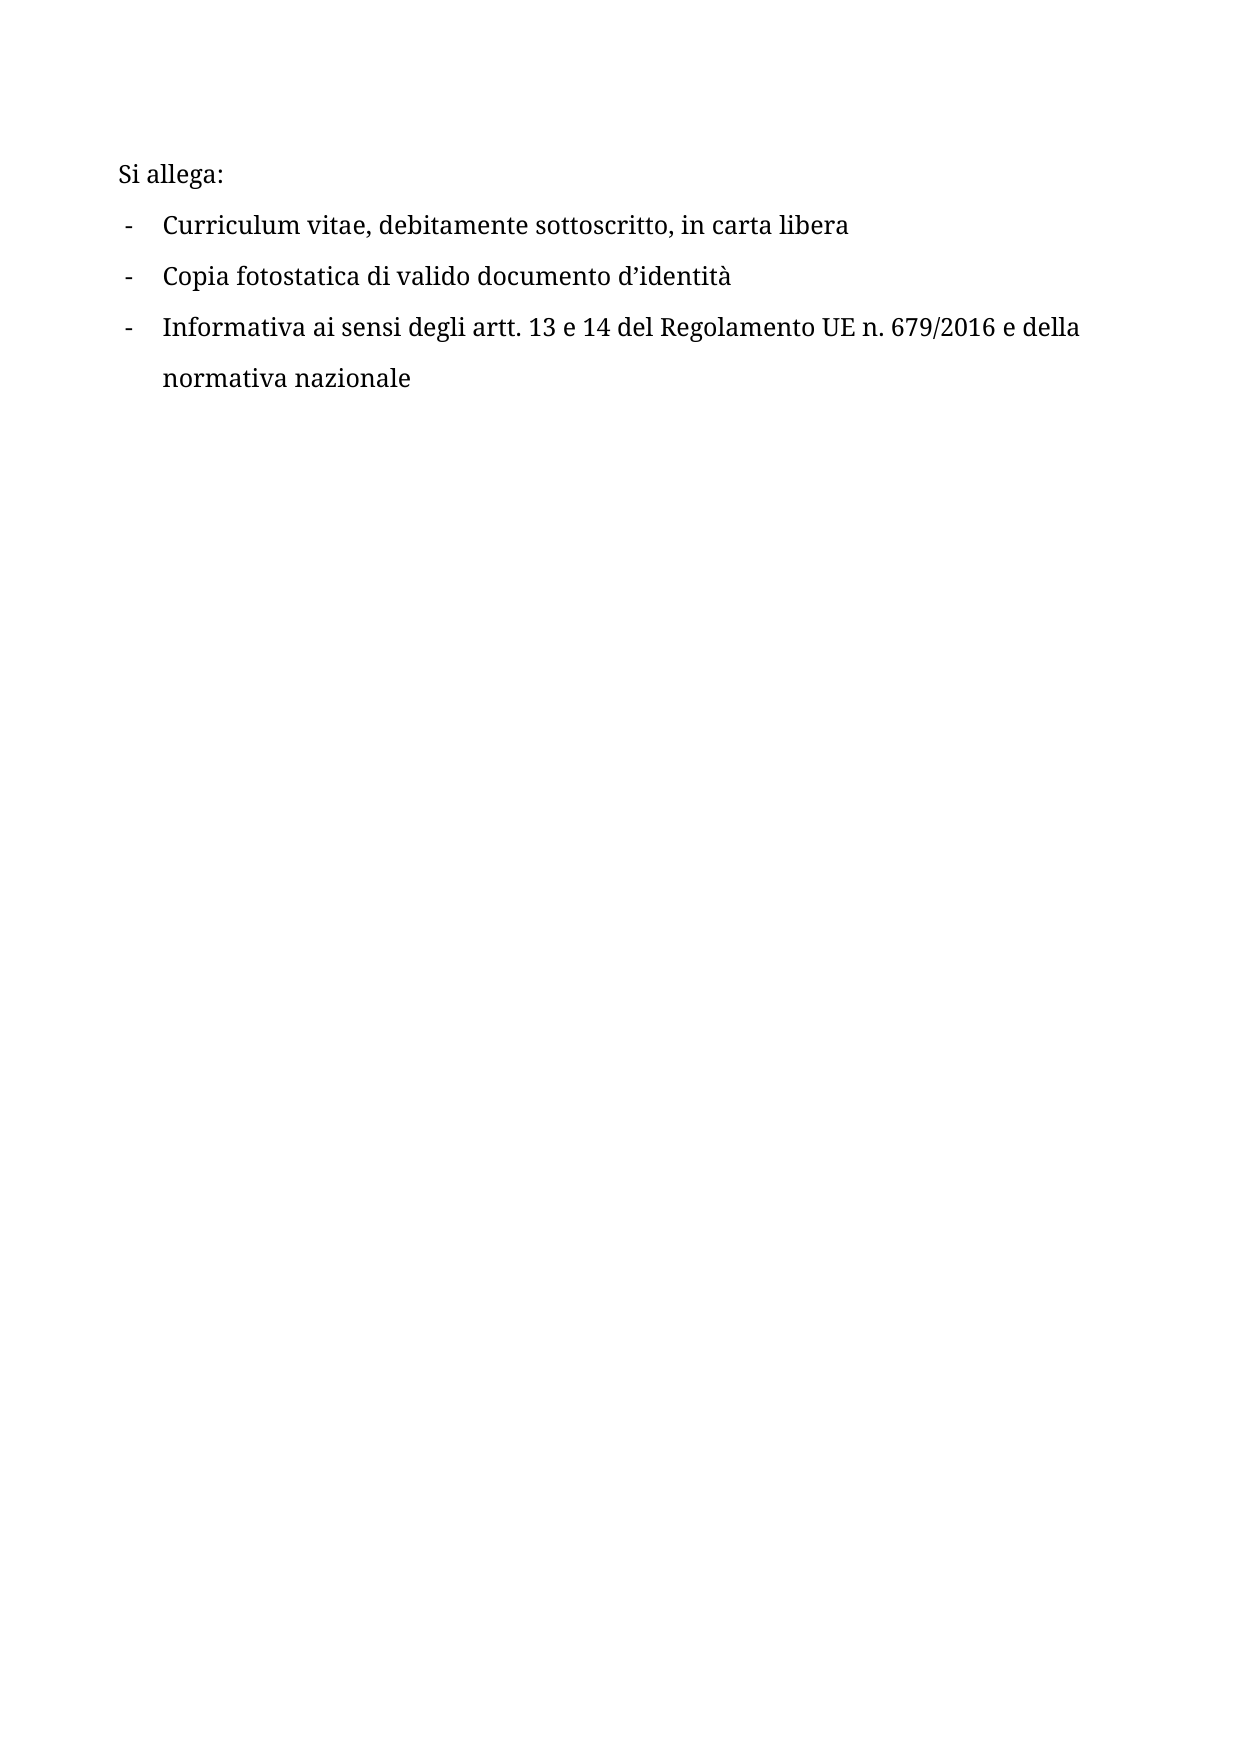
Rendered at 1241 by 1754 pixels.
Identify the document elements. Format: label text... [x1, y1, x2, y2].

list Curriculum vitae, debitamente sottoscritto, in carta libera [125, 208, 1122, 242]
text Si allega: [118, 157, 1122, 191]
list Informativa ai sensi degli artt. 13 e 14 del Regolamento UE n. 679/2016 e della normativa nazionale [125, 310, 1122, 395]
list Copia fotostatica di valido documento d’identità [125, 259, 1122, 293]
